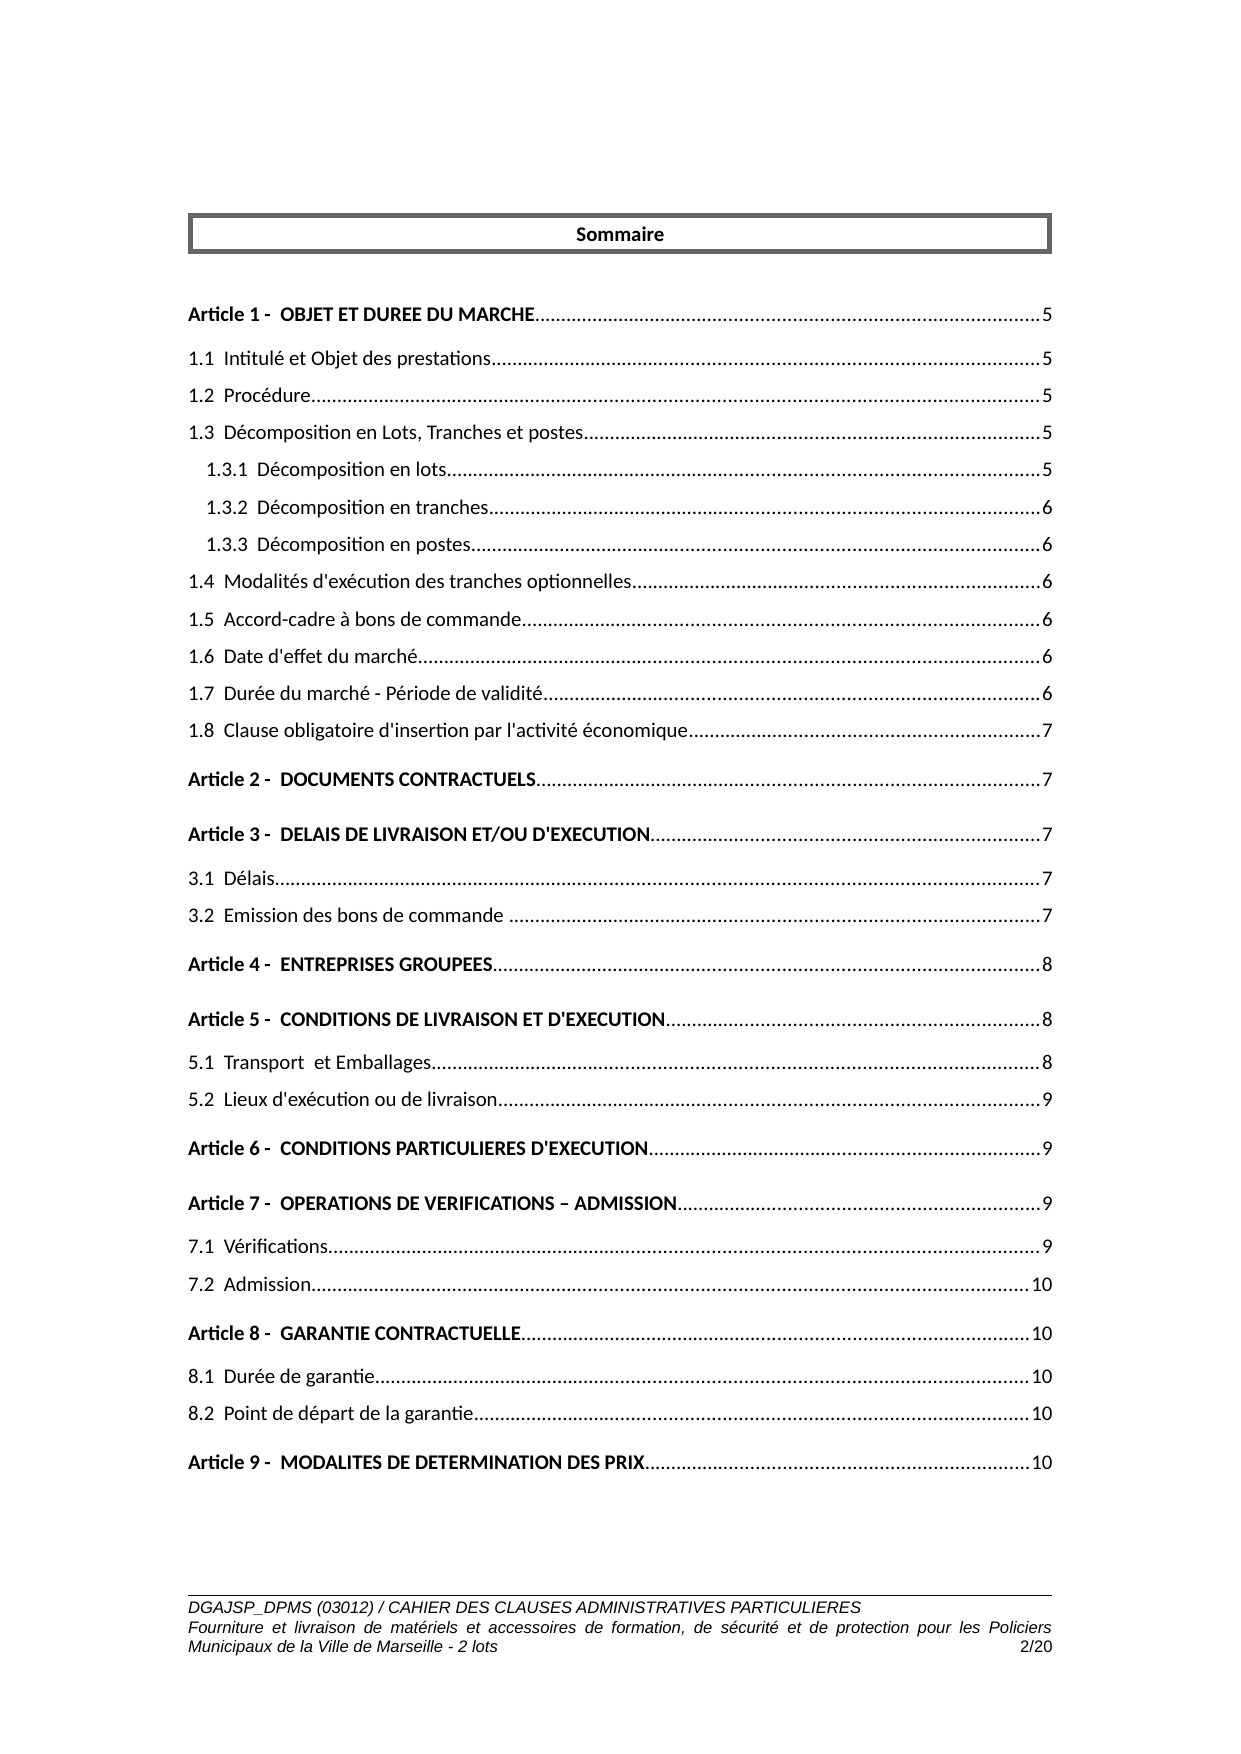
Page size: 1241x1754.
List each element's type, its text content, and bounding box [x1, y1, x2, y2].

text Article 4 - ENTREPRISES GROUPEES 8 [188, 951, 1052, 976]
text 1.3 Décomposition en Lots, Tranches et postes 5 [188, 419, 1052, 445]
text Article 1 - OBJET ET DUREE DU MARCHE 5 [188, 302, 1052, 327]
text 5.2 Lieux d'exécution ou de livraison 9 [188, 1086, 1052, 1112]
text Article 2 - DOCUMENTS CONTRACTUELS 7 [188, 767, 1052, 792]
text 1.3.1 Décomposition en lots 5 [206, 457, 1052, 482]
text 1.1 Intitulé et Objet des prestations 5 [188, 345, 1052, 370]
text Article 5 - CONDITIONS DE LIVRAISON ET D'EXECUTION 8 [188, 1006, 1052, 1031]
text 7.2 Admission 10 [188, 1271, 1052, 1296]
text Article 3 - DELAIS DE LIVRAISON ET/OU D'EXECUTION 7 [188, 822, 1052, 847]
text 7.1 Vérifications 9 [188, 1233, 1052, 1259]
text 3.2 Emission des bons de commande 7 [188, 902, 1052, 927]
text 1.4 Modalités d'exécution des tranches optionnelles 6 [188, 568, 1052, 594]
text Article 7 - OPERATIONS DE VERIFICATIONS – ADMISSION 9 [188, 1190, 1052, 1216]
text 1.5 Accord-cadre à bons de commande 6 [188, 606, 1052, 631]
text Article 8 - GARANTIE CONTRACTUELLE 10 [188, 1320, 1052, 1345]
text 8.2 Point de départ de la garantie 10 [188, 1400, 1052, 1426]
text 1.2 Procédure 5 [188, 382, 1052, 407]
text Article 6 - CONDITIONS PARTICULIERES D'EXECUTION 9 [188, 1135, 1052, 1161]
text 1.7 Durée du marché - Période de validité 6 [188, 680, 1052, 706]
text Article 9 - MODALITES DE DETERMINATION DES PRIX 10 [188, 1449, 1052, 1475]
subtitle Sommaire [193, 218, 1047, 249]
text 5.1 Transport et Emballages 8 [188, 1049, 1052, 1074]
text 1.3.3 Décomposition en postes 6 [206, 531, 1052, 557]
text 8.1 Durée de garantie 10 [188, 1363, 1052, 1388]
text 3.1 Délais 7 [188, 865, 1052, 890]
text 1.6 Date d'effet du marché 6 [188, 643, 1052, 668]
text 1.8 Clause obligatoire d'insertion par l'activité économique 7 [188, 718, 1052, 743]
text 1.3.2 Décomposition en tranches 6 [206, 494, 1052, 519]
